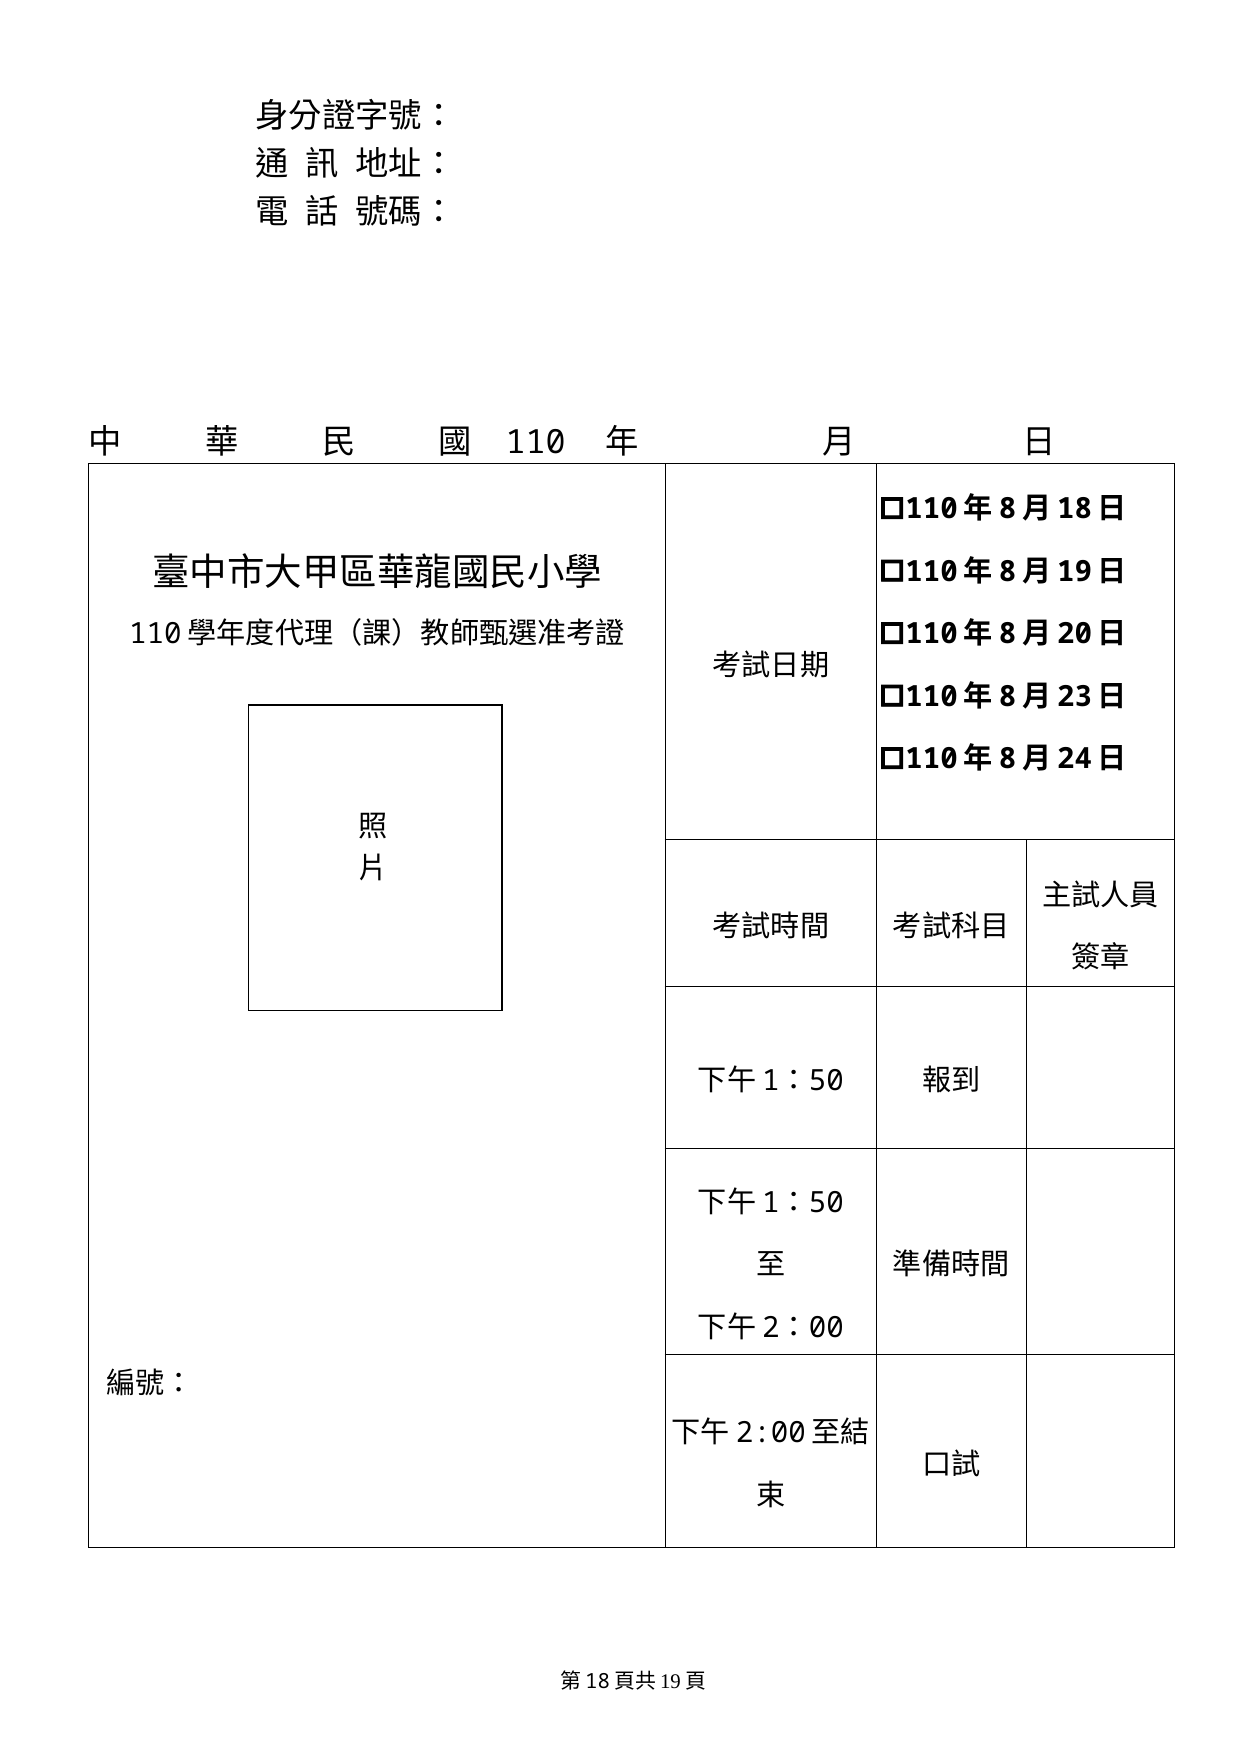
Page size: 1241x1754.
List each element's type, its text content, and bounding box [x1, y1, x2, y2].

table_cell 口試 [877, 1355, 1026, 1547]
table_cell 考試時間 [666, 840, 876, 986]
table_cell 準備時間 [877, 1149, 1026, 1354]
table_cell [1027, 1149, 1174, 1354]
text 通 訊 地址： [89, 137, 1152, 185]
table_cell 主試人員 簽章 [1027, 840, 1174, 986]
table_header 考試日期 [666, 464, 876, 839]
table_cell 下午1：50 至 下午2：00 [666, 1149, 876, 1354]
table_cell 考試科目 [877, 840, 1026, 986]
table_header 臺中市大甲區華龍國民小學 110學年度代理（課）教師甄選准考證 編號： 姓名： 甄選類別： 國小普通班代理教師 報考梯次: 第一次招考 第二次招考 第三次招考 第四次招考 第五次招考 [89, 464, 665, 1547]
table_cell 下午1：50 [666, 987, 876, 1147]
table_cell [1027, 1355, 1174, 1547]
table_cell 下午2:00至結束 [666, 1355, 876, 1547]
text 中 華 民 國 110 年 月 日 [89, 415, 1152, 463]
table_cell [1027, 987, 1174, 1147]
text 電 話 號碼： [89, 185, 1152, 233]
table_cell 報到 [877, 987, 1026, 1147]
table_header 110年8月18日 110年8月19日 110年8月20日 110年8月23日 110年8月24日 [877, 464, 1174, 839]
text 身分證字號： [89, 88, 1152, 137]
